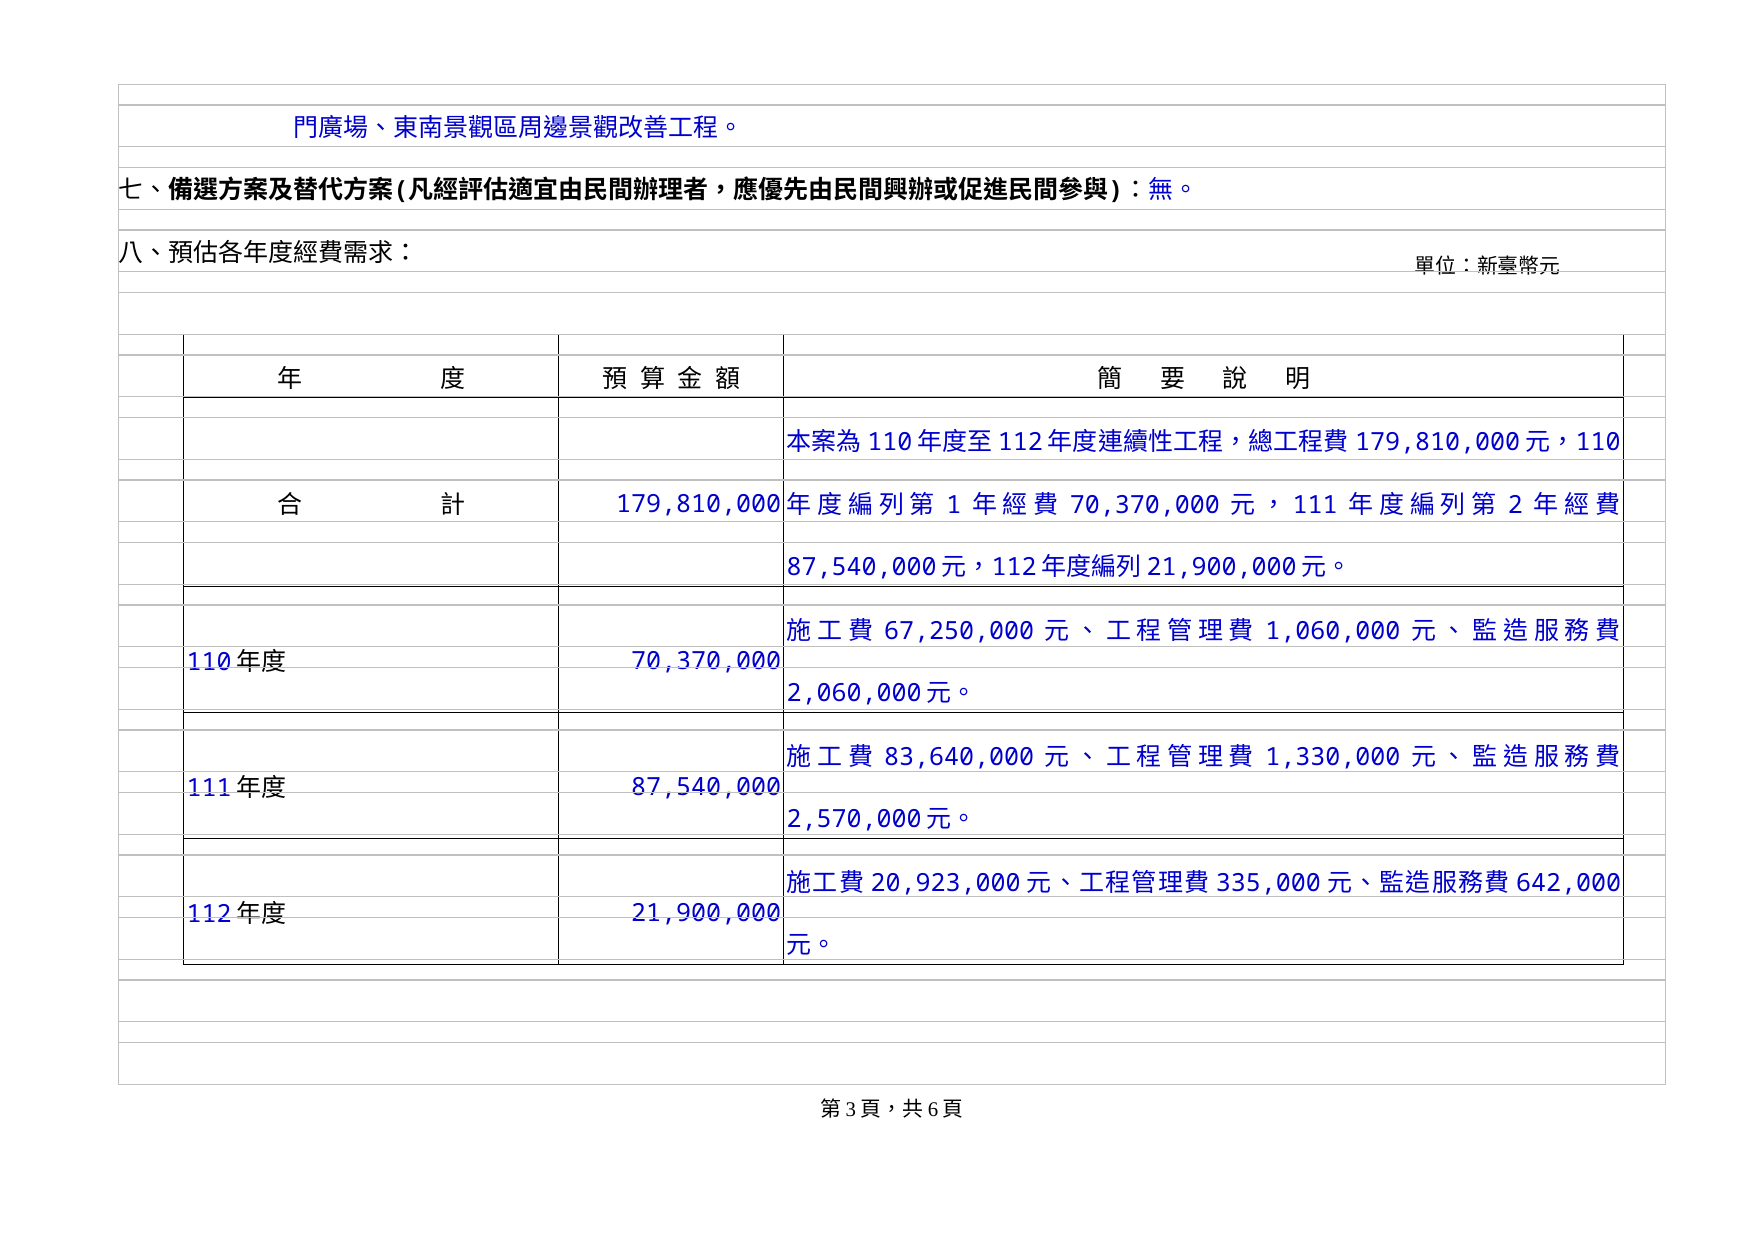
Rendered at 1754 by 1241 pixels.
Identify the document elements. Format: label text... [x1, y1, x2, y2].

table_cell 110年度 [184, 606, 558, 646]
text 七、備選方案及替代方案(凡經評估適宜由民間辦理者，應優先由民間興辦或促進民間參與)：無。 [119, 168, 1665, 209]
table_cell 年度編列第1年經費70,370,000元，111年度編列第2年經費 [784, 481, 1623, 521]
table_cell [184, 460, 558, 479]
table_cell [559, 460, 783, 479]
table_cell 111年度 [184, 731, 558, 771]
table_cell 施工費83,640,000元、工程管理費1,330,000元、監造服務費 [784, 731, 1623, 771]
table_cell [784, 398, 1623, 417]
table_cell 21,900,000 [559, 897, 783, 917]
table_cell [784, 960, 1623, 964]
table_cell [784, 522, 1623, 542]
table_cell [184, 543, 558, 584]
table_header [559, 335, 783, 354]
table_cell 87,540,000 [559, 772, 783, 792]
table_cell 元。 [784, 918, 1623, 959]
table_header [184, 335, 558, 354]
table_cell [784, 713, 1623, 729]
table_cell 本案為110年度至112年度連續性工程，總工程費179,810,000元，110 [784, 418, 1623, 459]
table_cell [784, 772, 1623, 792]
table_cell [559, 522, 783, 542]
table_cell 70,370,000 [559, 647, 783, 667]
table_cell 87,540,000元，112年度編列21,900,000元。 [784, 543, 1623, 584]
table_cell [784, 839, 1623, 854]
text 八、預估各年度經費需求： [119, 231, 1665, 271]
table_cell 施工費20,923,000元、工程管理費335,000元、監造服務費642,000 [784, 856, 1623, 896]
table_cell 112年度 [184, 897, 558, 917]
table_cell 112年度 [184, 918, 558, 959]
table_cell 合 計 [184, 481, 558, 521]
table_cell 87,540,000 [559, 793, 783, 834]
table_cell [784, 647, 1623, 667]
table_cell [559, 418, 783, 459]
table_cell 111年度 [184, 713, 558, 729]
table_cell 111年度 [184, 793, 558, 834]
table_cell 2,570,000元。 [784, 793, 1623, 834]
table_cell 21,900,000 [559, 918, 783, 959]
text [119, 85, 1665, 104]
table_cell 施工費67,250,000元、工程管理費1,060,000元、監造服務費 [784, 606, 1623, 646]
table_cell 70,370,000 [559, 587, 783, 604]
table_cell 112年度 [184, 839, 558, 854]
text [119, 147, 1665, 167]
table_header 預 算 金 額 [559, 356, 783, 396]
table_cell [559, 398, 783, 417]
table_cell [184, 398, 558, 417]
table_cell 70,370,000 [559, 668, 783, 709]
table_cell 87,540,000 [559, 713, 783, 729]
table_header 簡 要 說 明 [784, 356, 1623, 396]
table_cell 21,900,000 [559, 839, 783, 854]
table_cell 70,370,000 [559, 606, 783, 646]
table_cell [784, 897, 1623, 917]
table_cell [784, 587, 1623, 604]
table_cell 21,900,000 [559, 856, 783, 896]
table_cell [184, 522, 558, 542]
table_cell 112年度 [184, 960, 558, 964]
table_cell 179,810,000 [559, 481, 783, 521]
table_cell 2,060,000元。 [784, 668, 1623, 709]
table_header [784, 335, 1623, 354]
table_cell [184, 418, 558, 459]
table_cell 21,900,000 [559, 960, 783, 964]
table_cell [784, 460, 1623, 479]
table_header 年 度 [184, 356, 558, 396]
table_cell 111年度 [184, 772, 558, 792]
table_cell 110年度 [184, 587, 558, 604]
text [119, 210, 1665, 229]
table_cell 110年度 [184, 647, 558, 667]
table_cell 87,540,000 [559, 731, 783, 771]
text 門廣場、東南景觀區周邊景觀改善工程。 [119, 106, 1665, 146]
table_cell 112年度 [184, 856, 558, 896]
table_cell [559, 543, 783, 584]
table_cell 110年度 [184, 668, 558, 709]
